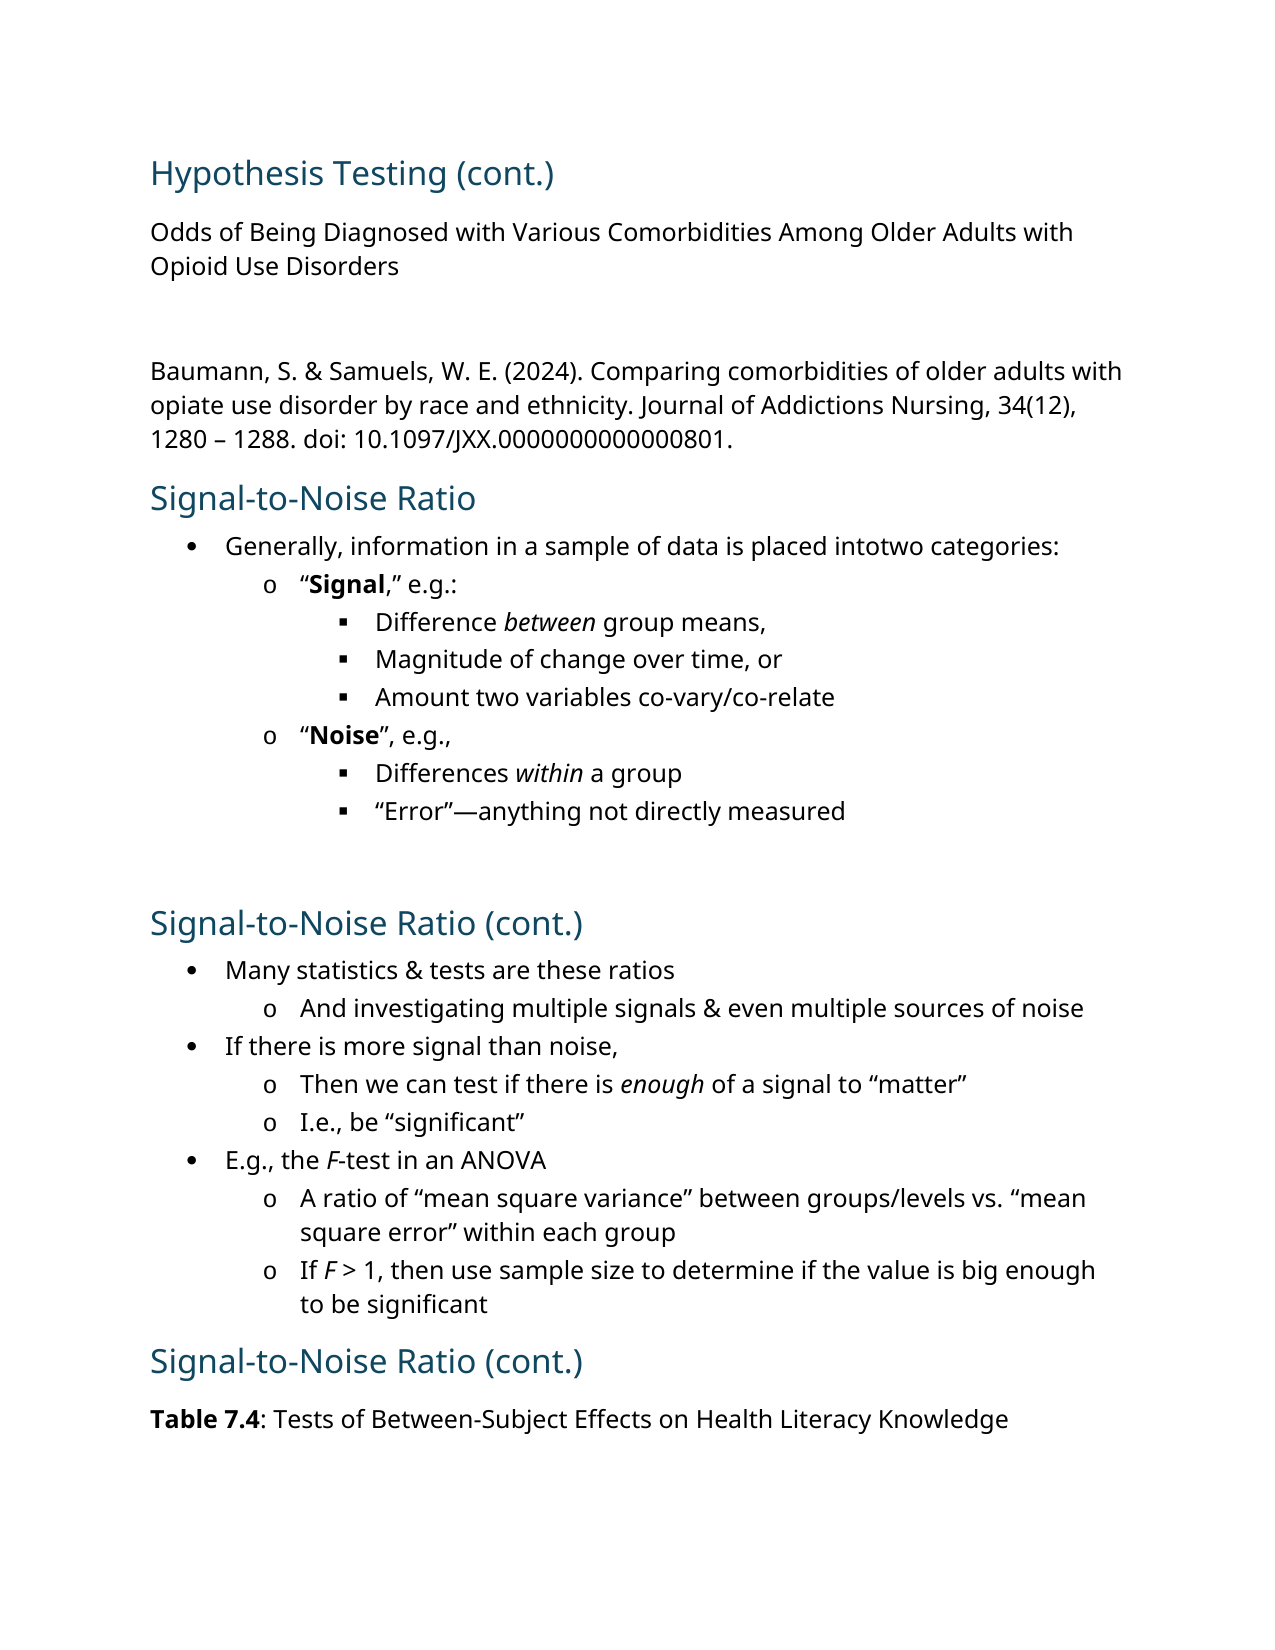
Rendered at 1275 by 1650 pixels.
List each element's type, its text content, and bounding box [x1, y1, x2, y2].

list I.e., be “significant” [262, 1105, 1125, 1139]
list “Signal,” e.g.: [262, 566, 1125, 601]
list Differences within a group [337, 756, 1125, 790]
list Generally, information in a sample of data is placed intotwo categories: [187, 528, 1125, 563]
subtitle Signal-to-Noise Ratio (cont.) [150, 1338, 1125, 1383]
list If F > 1, then use sample size to determine if the value is big enough to be significant [262, 1253, 1125, 1321]
list If there is more signal than noise, [187, 1029, 1125, 1063]
list A ratio of “mean square variance” between groups/levels vs. “mean square error” within each group [262, 1181, 1125, 1249]
list Many statistics & tests are these ratios [187, 953, 1125, 987]
text Odds of Being Diagnosed with Various Comorbidities Among Older Adults with Opioid Use Disorders [150, 214, 1125, 282]
list And investigating multiple signals & even multiple sources of noise [262, 991, 1125, 1025]
list Amount two variables co-vary/co-relate [337, 680, 1125, 714]
list “Noise”, e.g., [262, 718, 1125, 752]
text Baumann, S. & Samuels, W. E. (2024). Comparing comorbidities of older adults with opiate use disorder by race and ethnicity. Journal of Addictions Nursing, 34(12), 1280 – 1288. doi: 10.1097/JXX.0000000000000801. [150, 354, 1125, 456]
list Difference between group means, [337, 604, 1125, 638]
list Magnitude of change over time, or [337, 642, 1125, 676]
subtitle Signal-to-Noise Ratio [150, 475, 1125, 520]
subtitle Signal-to-Noise Ratio (cont.) [150, 899, 1125, 945]
text Table 7.4: Tests of Between-Subject Effects on Health Literacy Knowledge [150, 1402, 1125, 1436]
list E.g., the F-test in an ANOVA [187, 1143, 1125, 1177]
list “Error”—anything not directly measured [337, 794, 1125, 828]
subtitle Hypothesis Testing (cont.) [150, 150, 1125, 195]
list Then we can test if there is enough of a signal to “matter” [262, 1067, 1125, 1101]
